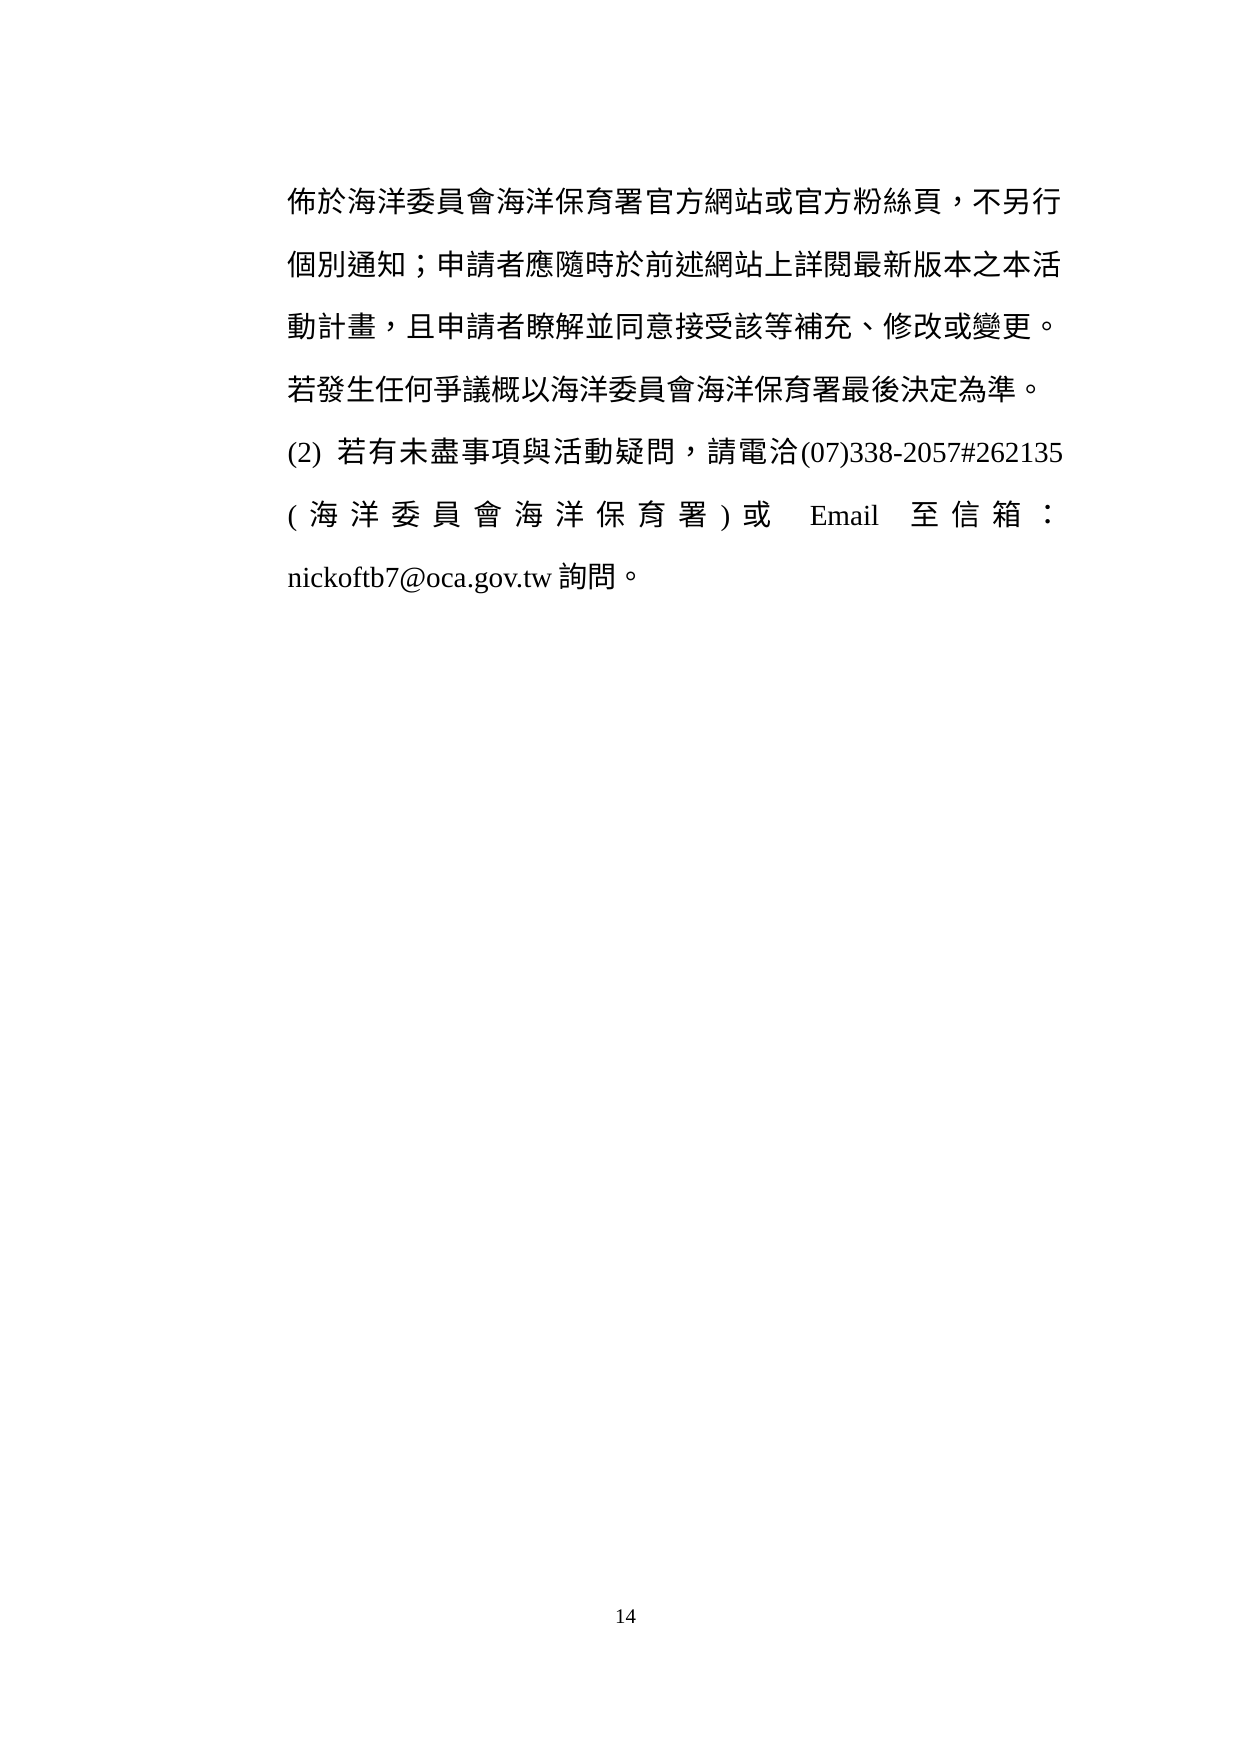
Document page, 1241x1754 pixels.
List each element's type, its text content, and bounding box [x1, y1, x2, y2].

list 海洋委員會海洋保育署保有以公告方式隨時解釋、補充、修改、變更本活動計畫及注意事項之權利，並有權決定取消、終止、或暫停本活動。補充、修改、變更後之相關內容將公佈於海洋委員會海洋保育署官方網站或官方粉絲頁，不另行個別通知；申請者應隨時於前述網站上詳閱最新版本之本活動計畫，且申請者瞭解並同意接受該等補充、修改或變更。若發生任何爭議概以海洋委員會海洋保育署最後決定為準。 [287, 158, 1063, 408]
list 若有未盡事項與活動疑問，請電洽(07)338-2057#262135 (海洋委員會海洋保育署)或 Email 至信箱：nickoftb7@oca.gov.tw詢問。 [287, 408, 1063, 596]
